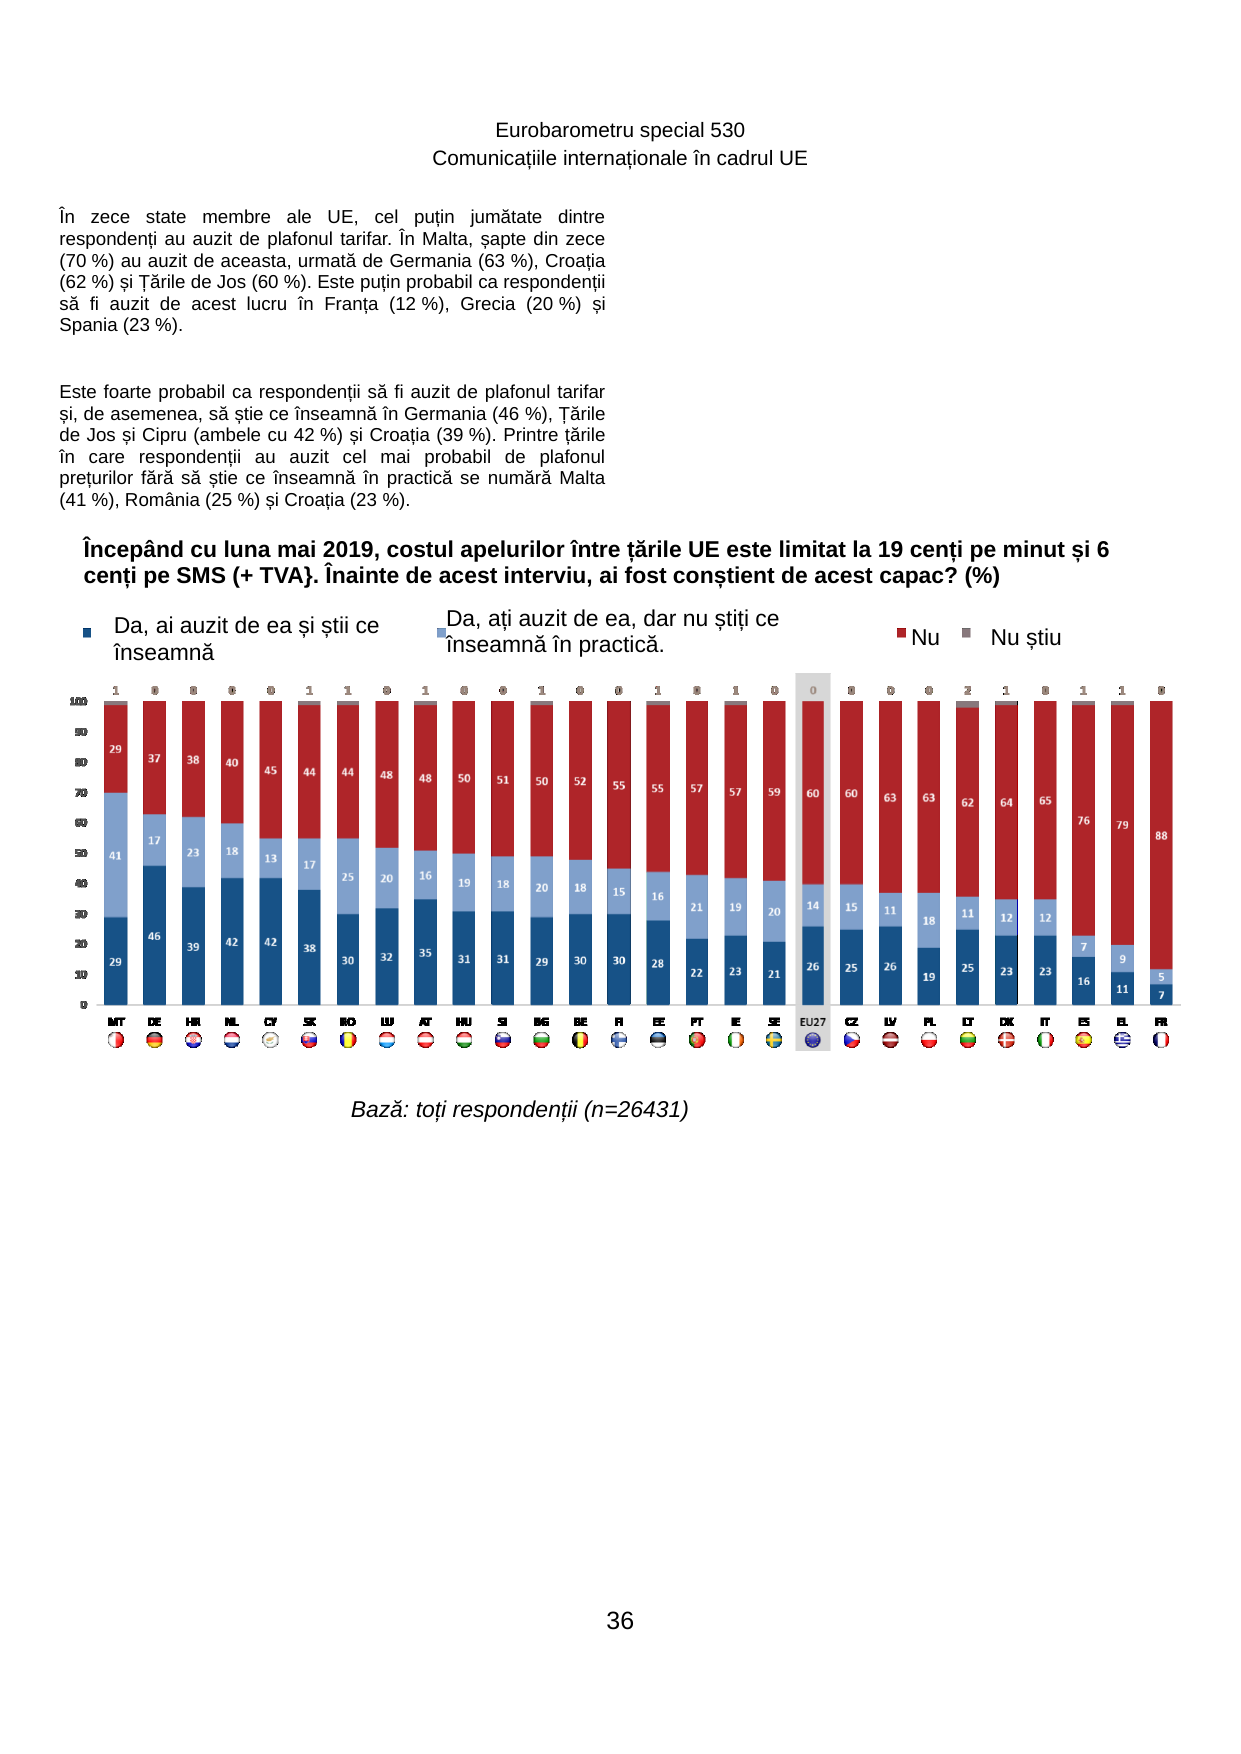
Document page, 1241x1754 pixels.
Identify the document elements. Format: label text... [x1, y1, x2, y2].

picture [450, 612, 459, 624]
picture [59, 672, 1182, 1051]
text Este foarte probabil ca respondenții să fi auzit de plafonul tarifar și, de asemenea, să știe ce înseamnă în Germania (46 %), Țările de Jos și Cipru (ambele cu 42 %) și Croația (39 %). Printre țările în care respondenții au auzit cel mai probabil de plafonul prețurilor fără să știe ce înseamnă în practică se numără Malta (41 %), România (25 %) și Croația (23 %). [59, 381, 605, 510]
picture [76, 610, 971, 648]
text În zece state membre ale UE, cel puțin jumătate dintre respondenți au auzit de plafonul tarifar. În Malta, șapte din zece (70 %) au auzit de aceasta, urmată de Germania (63 %), Croația (62 %) și Țările de Jos (60 %). Este puțin probabil ca respondenții să fi auzit de acest lucru în Franța (12 %), Grecia (20 %) și Spania (23 %). [59, 206, 605, 336]
